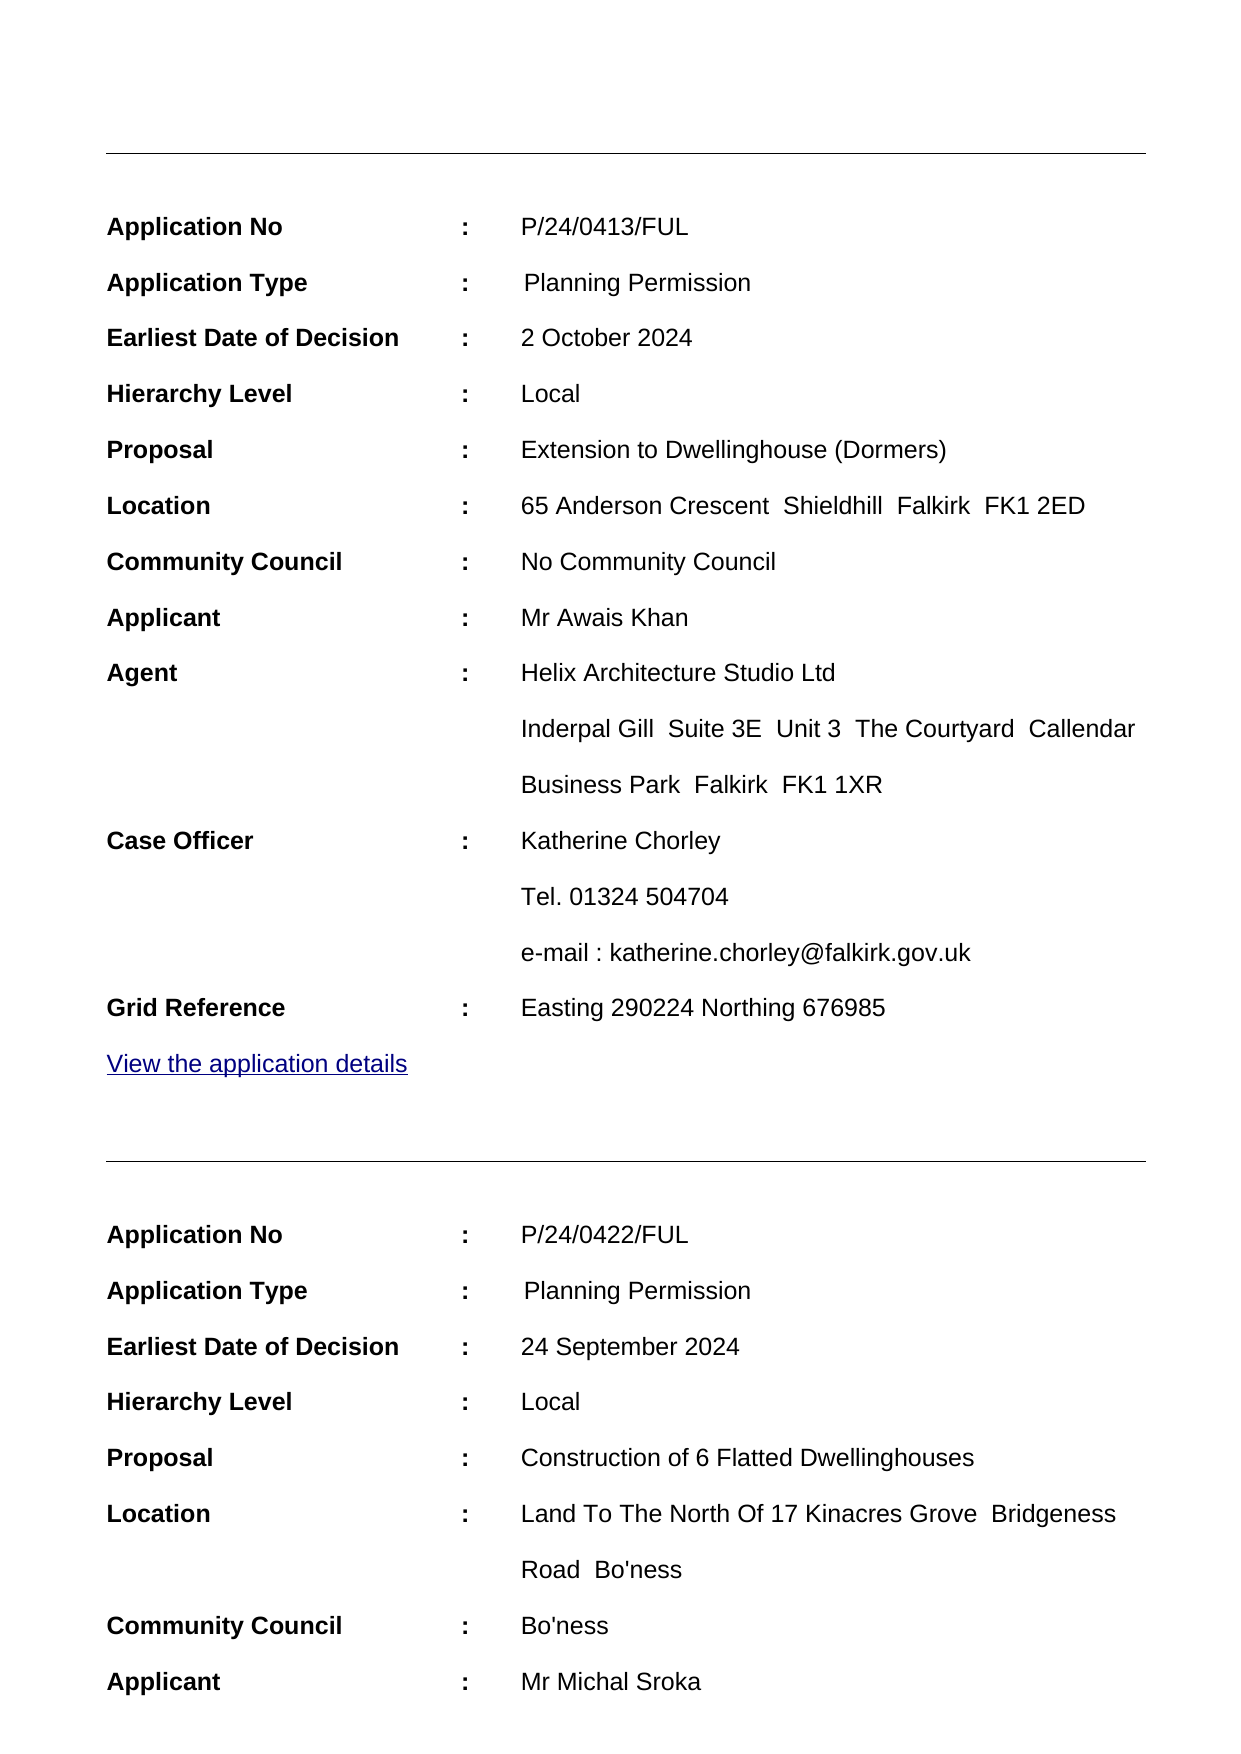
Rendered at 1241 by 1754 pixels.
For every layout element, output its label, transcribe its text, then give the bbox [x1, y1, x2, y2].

text Proposal : Construction of 6 Flatted Dwellinghouses [106, 1443, 1146, 1472]
text Application Type : Planning Permission [106, 267, 1146, 296]
text Road Bo'ness [106, 1555, 1146, 1583]
text Tel. 01324 504704 [106, 882, 1146, 910]
text Grid Reference : Easting 290224 Northing 676985 [106, 993, 1146, 1022]
text Application Type : Planning Permission [106, 1276, 1146, 1304]
text Inderpal Gill Suite 3E Unit 3 The Courtyard Callendar [106, 714, 1146, 743]
text Application No : P/24/0422/FUL [106, 1220, 1146, 1248]
text Hierarchy Level : Local [106, 1387, 1146, 1416]
text Business Park Falkirk FK1 1XR [106, 770, 1146, 799]
text Case Officer : Katherine Chorley [106, 826, 1146, 854]
text Community Council : Bo'ness [106, 1611, 1146, 1639]
text Application No : P/24/0413/FUL [106, 212, 1146, 240]
text Proposal : Extension to Dwellinghouse (Dormers) [106, 435, 1146, 464]
text e-mail : katherine.chorley@falkirk.gov.uk [106, 937, 1146, 966]
text Location : Land To The North Of 17 Kinacres Grove Bridgeness [106, 1499, 1146, 1528]
text Location : 65 Anderson Crescent Shieldhill Falkirk FK1 2ED [106, 491, 1146, 519]
text Earliest Date of Decision : 2 October 2024 [106, 323, 1146, 352]
text Earliest Date of Decision : 24 September 2024 [106, 1331, 1146, 1360]
text View the application details [106, 1049, 1146, 1078]
text Hierarchy Level : Local [106, 379, 1146, 408]
text Applicant : Mr Awais Khan [106, 602, 1146, 631]
text Applicant : Mr Michal Sroka [106, 1666, 1146, 1695]
text Community Council : No Community Council [106, 547, 1146, 575]
text Agent : Helix Architecture Studio Ltd [106, 658, 1146, 687]
